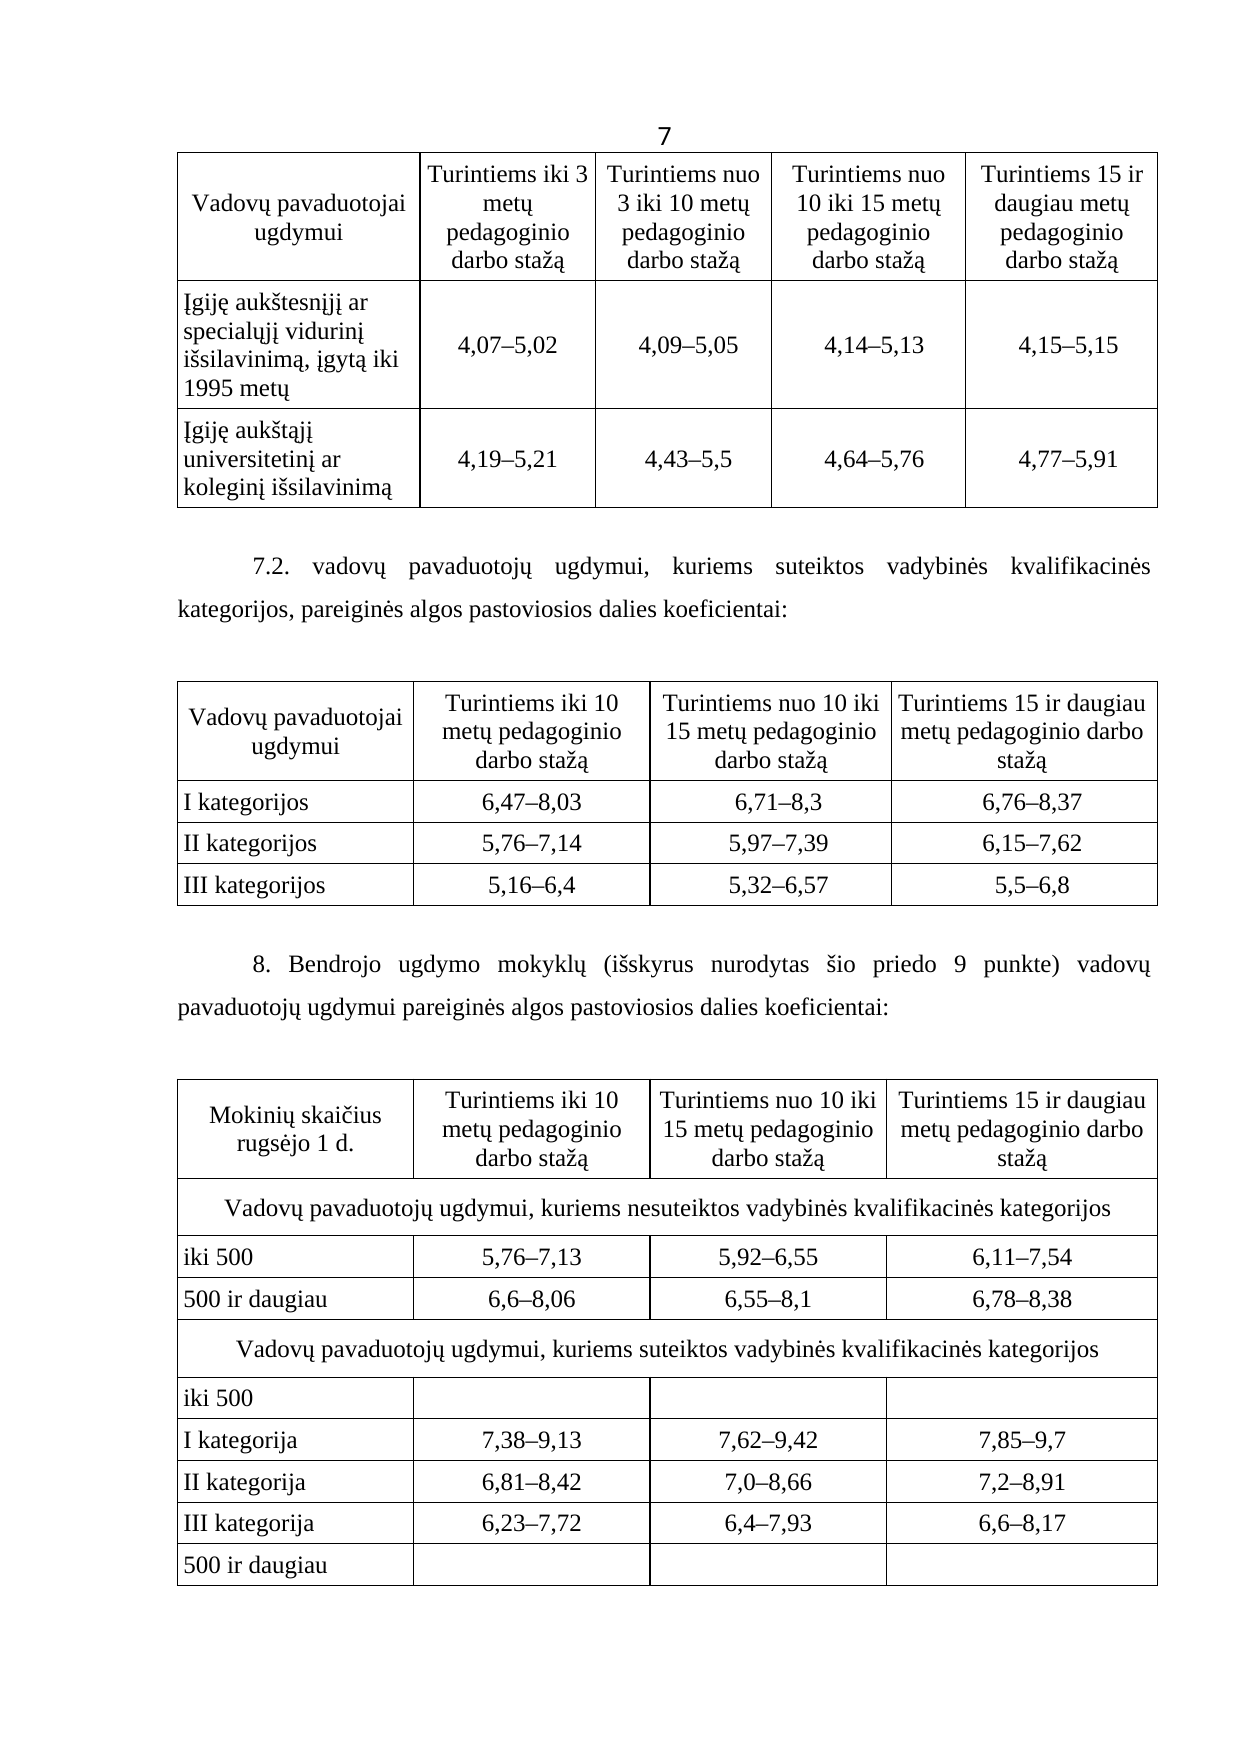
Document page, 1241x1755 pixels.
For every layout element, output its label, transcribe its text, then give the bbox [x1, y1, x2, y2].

table_cell 7,85–9,7 [887, 1419, 1157, 1460]
table_cell 6,11–7,54 [887, 1236, 1157, 1277]
table_cell II kategorijos [178, 823, 413, 863]
table_cell 5,92–6,55 [651, 1236, 886, 1277]
table_cell 5,97–7,39 [651, 823, 891, 863]
table_cell 4,64–5,76 [772, 409, 965, 507]
table_header Turintiems iki 10 metų pedagoginio darbo stažą [414, 682, 649, 780]
table_cell 4,09–5,05 [596, 281, 771, 408]
table_cell Įgiję aukštesnįjį ar specialųjį vidurinį išsilavinimą, įgytą iki 1995 metų [178, 281, 419, 408]
table_cell 6,23–7,72 [414, 1503, 649, 1543]
table_cell 5,16–6,4 [414, 864, 649, 905]
text 7.2. vadovų pavaduotojų ugdymui, kuriems suteiktos vadybinės kvalifikacinės kategorijos, pareiginės algos pastoviosios dalies koeficientai: [177, 551, 1152, 623]
table_cell 4,14–5,13 [772, 281, 965, 408]
table_cell 5,76–7,14 [414, 823, 649, 863]
table_header Turintiems 15 ir daugiau metų pedagoginio darbo stažą [892, 682, 1157, 780]
table_cell II kategorija [178, 1461, 413, 1502]
table_header Vadovų pavaduotojai ugdymui [178, 682, 413, 780]
table_cell I kategorijos [178, 781, 413, 822]
table_header Turintiems nuo 10 iki 15 metų pedagoginio darbo stažą [772, 153, 965, 280]
table_header Mokinių skaičius rugsėjo 1 d. [178, 1080, 413, 1178]
table_cell 7,2–8,91 [887, 1461, 1157, 1502]
table_cell [414, 1544, 649, 1585]
table_cell 6,71–8,3 [651, 781, 891, 822]
table_cell 6,55–8,1 [651, 1278, 886, 1319]
table_cell [651, 1544, 886, 1585]
table_cell 5,76–7,13 [414, 1236, 649, 1277]
table_cell 6,81–8,42 [414, 1461, 649, 1502]
table_cell [887, 1378, 1157, 1418]
table_cell 4,43–5,5 [596, 409, 771, 507]
table_cell 500 ir daugiau [178, 1544, 413, 1585]
table_cell [887, 1544, 1157, 1585]
table_cell 7,62–9,42 [651, 1419, 886, 1460]
table_cell iki 500 [178, 1236, 413, 1277]
table_header Turintiems nuo 10 iki 15 metų pedagoginio darbo stažą [651, 682, 891, 780]
table_cell 6,6–8,06 [414, 1278, 649, 1319]
table_cell 6,15–7,62 [892, 823, 1157, 863]
table_cell 7,38–9,13 [414, 1419, 649, 1460]
table_cell III kategorija [178, 1503, 413, 1543]
table_header Turintiems nuo 10 iki 15 metų pedagoginio darbo stažą [651, 1080, 886, 1178]
text 8. Bendrojo ugdymo mokyklų (išskyrus nurodytas šio priedo 9 punkte) vadovų pavaduotojų ugdymui pareiginės algos pastoviosios dalies koeficientai: [177, 949, 1152, 1021]
table_cell 5,32–6,57 [651, 864, 891, 905]
table_header Vadovų pavaduotojai ugdymui [178, 153, 419, 280]
table_cell 6,4–7,93 [651, 1503, 886, 1543]
table_cell Vadovų pavaduotojų ugdymui, kuriems suteiktos vadybinės kvalifikacinės kategorijos [178, 1320, 1157, 1377]
table_header Turintiems 15 ir daugiau metų pedagoginio darbo stažą [966, 153, 1157, 280]
table_cell 6,78–8,38 [887, 1278, 1157, 1319]
table_header Turintiems iki 10 metų pedagoginio darbo stažą [414, 1080, 649, 1178]
table_cell Įgiję aukštąjį universitetinį ar koleginį išsilavinimą [178, 409, 419, 507]
table_cell [651, 1378, 886, 1418]
table_cell iki 500 [178, 1378, 413, 1418]
table_cell 4,07–5,02 [421, 281, 595, 408]
table_cell 7,0–8,66 [651, 1461, 886, 1502]
table_header Turintiems iki 3 metų pedagoginio darbo stažą [421, 153, 595, 280]
table_cell 5,5–6,8 [892, 864, 1157, 905]
table_cell 4,77–5,91 [966, 409, 1157, 507]
table_cell 500 ir daugiau [178, 1278, 413, 1319]
table_cell 6,76–8,37 [892, 781, 1157, 822]
table_cell 4,19–5,21 [421, 409, 595, 507]
table_cell 6,47–8,03 [414, 781, 649, 822]
table_cell I kategorija [178, 1419, 413, 1460]
table_cell 6,6–8,17 [887, 1503, 1157, 1543]
table_cell III kategorijos [178, 864, 413, 905]
table_cell Vadovų pavaduotojų ugdymui, kuriems nesuteiktos vadybinės kvalifikacinės kategorijos [178, 1179, 1157, 1235]
table_header Turintiems 15 ir daugiau metų pedagoginio darbo stažą [887, 1080, 1157, 1178]
table_cell 4,15–5,15 [966, 281, 1157, 408]
table_header Turintiems nuo 3 iki 10 metų pedagoginio darbo stažą [596, 153, 771, 280]
table_cell [414, 1378, 649, 1418]
